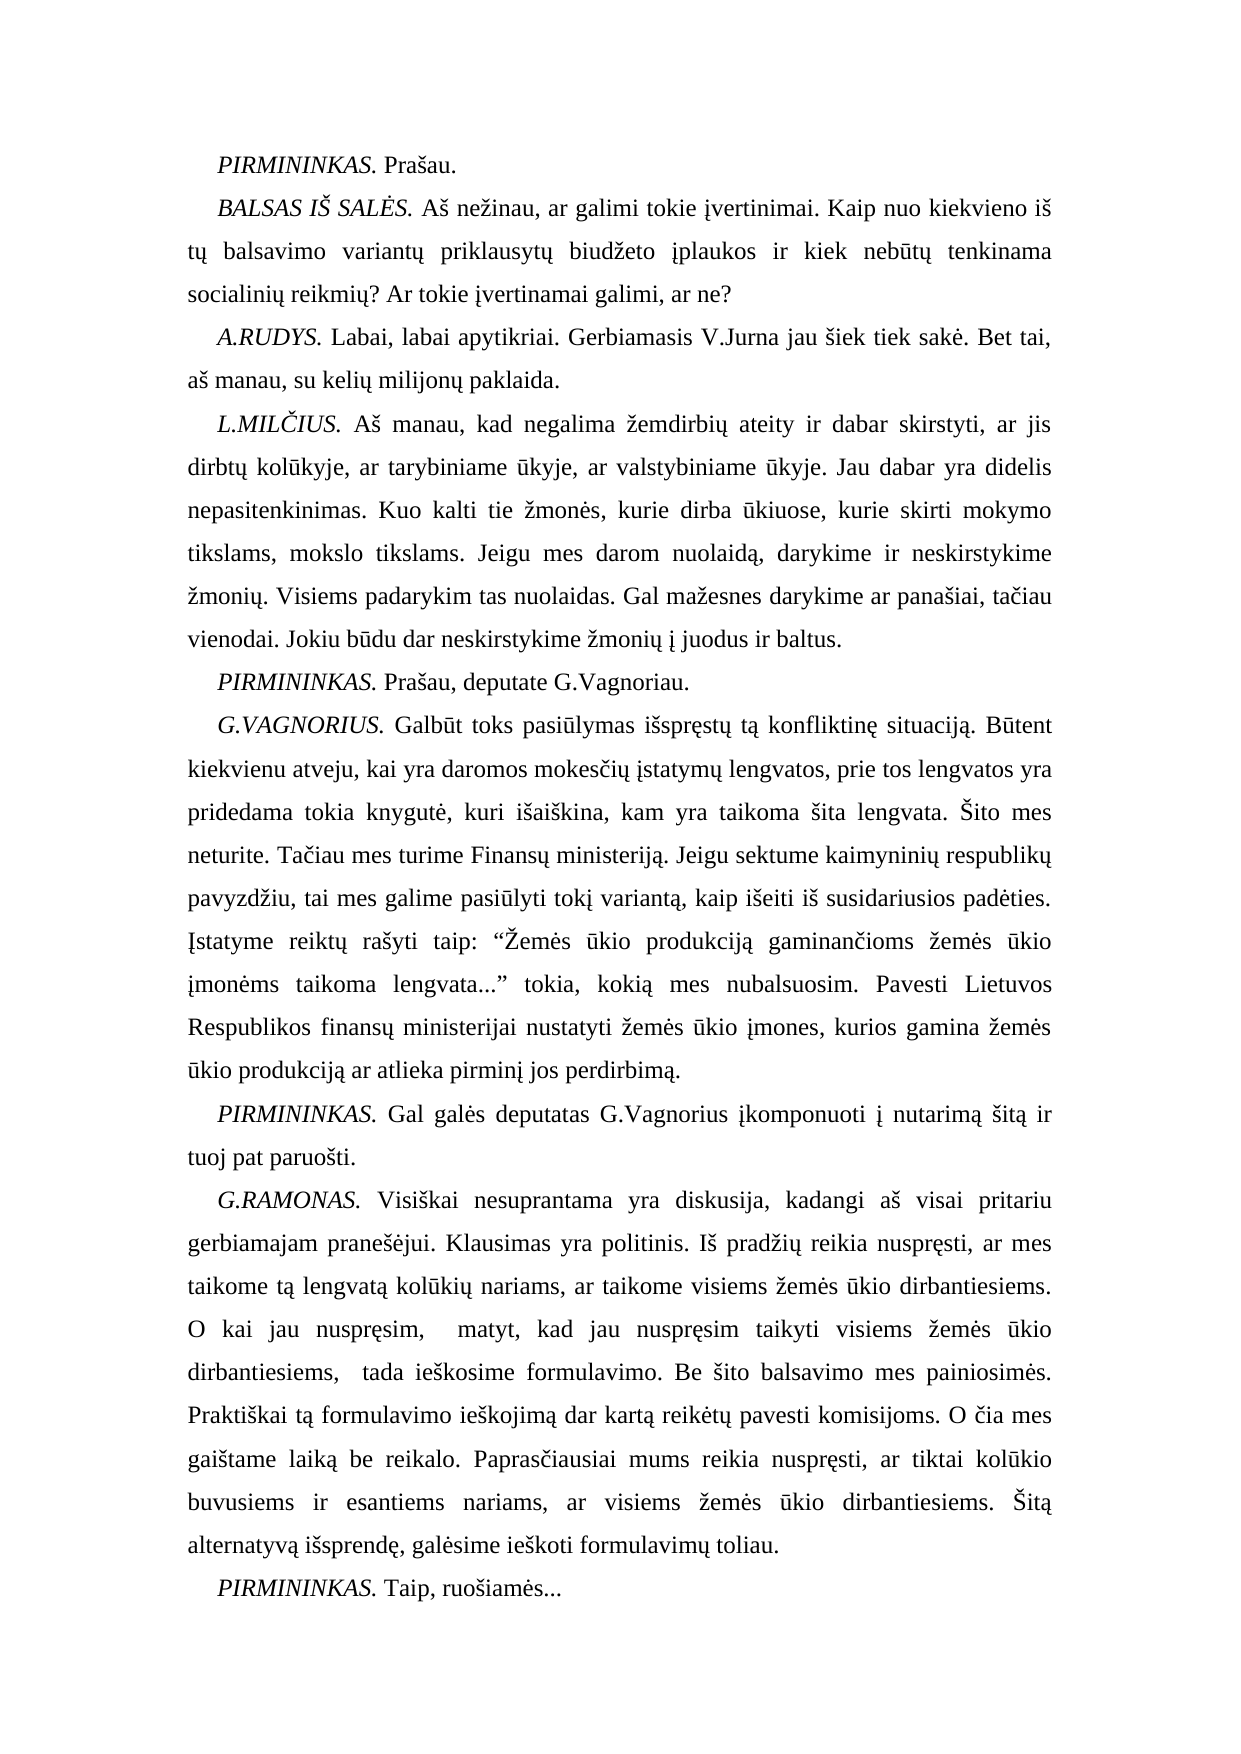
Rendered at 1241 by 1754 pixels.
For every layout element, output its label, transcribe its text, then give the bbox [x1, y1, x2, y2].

text PIRMININKAS. Prašau. [187, 150, 1053, 179]
text PIRMININKAS. Gal galės deputatas G.Vagnorius įkomponuoti į nutarimą šitą ir tuoj pat paruošti. [187, 1099, 1053, 1171]
text PIRMININKAS. Taip, ruošiamės... [187, 1573, 1053, 1602]
text A.RUDYS. Labai, labai apytikriai. Gerbiamasis V.Jurna jau šiek tiek sakė. Bet tai, aš manau, su kelių milijonų paklaida. [187, 322, 1053, 394]
text BALSAS IŠ SALĖS. Aš nežinau, ar galimi tokie įvertinimai. Kaip nuo kiekvieno iš tų balsavimo variantų priklausytų biudžeto įplaukos ir kiek nebūtų tenkinama socialinių reikmių? Ar tokie įvertinamai galimi, ar ne? [187, 193, 1053, 308]
text G.RAMONAS. Visiškai nesuprantama yra diskusija, kadangi aš visai pritariu gerbiamajam pranešėjui. Klausimas yra politinis. Iš pradžių reikia nuspręsti, ar mes taikome tą lengvatą kolūkių nariams, ar taikome visiems žemės ūkio dirbantiesiems. O kai jau nuspręsim, matyt, kad jau nuspręsim taikyti visiems žemės ūkio dirbantiesiems, tada ieškosime formulavimo. Be šito balsavimo mes painiosimės. Praktiškai tą formulavimo ieškojimą dar kartą reikėtų pavesti komisijoms. O čia mes gaištame laiką be reikalo. Paprasčiausiai mums reikia nuspręsti, ar tiktai kolūkio buvusiems ir esantiems nariams, ar visiems žemės ūkio dirbantiesiems. Šitą alternatyvą išsprendę, galėsime ieškoti formulavimų toliau. [187, 1185, 1053, 1559]
text L.MILČIUS. Aš manau, kad negalima žemdirbių ateity ir dabar skirstyti, ar jis dirbtų kolūkyje, ar tarybiniame ūkyje, ar valstybiniame ūkyje. Jau dabar yra didelis nepasitenkinimas. Kuo kalti tie žmonės, kurie dirba ūkiuose, kurie skirti mokymo tikslams, mokslo tikslams. Jeigu mes darom nuolaidą, darykime ir neskirstykime žmonių. Visiems padarykim tas nuolaidas. Gal mažesnes darykime ar panašiai, tačiau vienodai. Jokiu būdu dar neskirstykime žmonių į juodus ir baltus. [187, 409, 1053, 653]
text G.VAGNORIUS. Galbūt toks pasiūlymas išspręstų tą konfliktinę situaciją. Būtent kiekvienu atveju, kai yra daromos mokesčių įstatymų lengvatos, prie tos lengvatos yra pridedama tokia knygutė, kuri išaiškina, kam yra taikoma šita lengvata. Šito mes neturite. Tačiau mes turime Finansų ministeriją. Jeigu sektume kaimyninių respublikų pavyzdžiu, tai mes galime pasiūlyti tokį variantą, kaip išeiti iš susidariusios padėties. Įstatyme reiktų rašyti taip: “Žemės ūkio produkciją gaminančioms žemės ūkio įmonėms taikoma lengvata...” tokia, kokią mes nubalsuosim. Pavesti Lietuvos Respublikos finansų ministerijai nustatyti žemės ūkio įmones, kurios gamina žemės ūkio produkciją ar atlieka pirminį jos perdirbimą. [187, 711, 1053, 1084]
text PIRMININKAS. Prašau, deputate G.Vagnoriau. [187, 667, 1053, 696]
